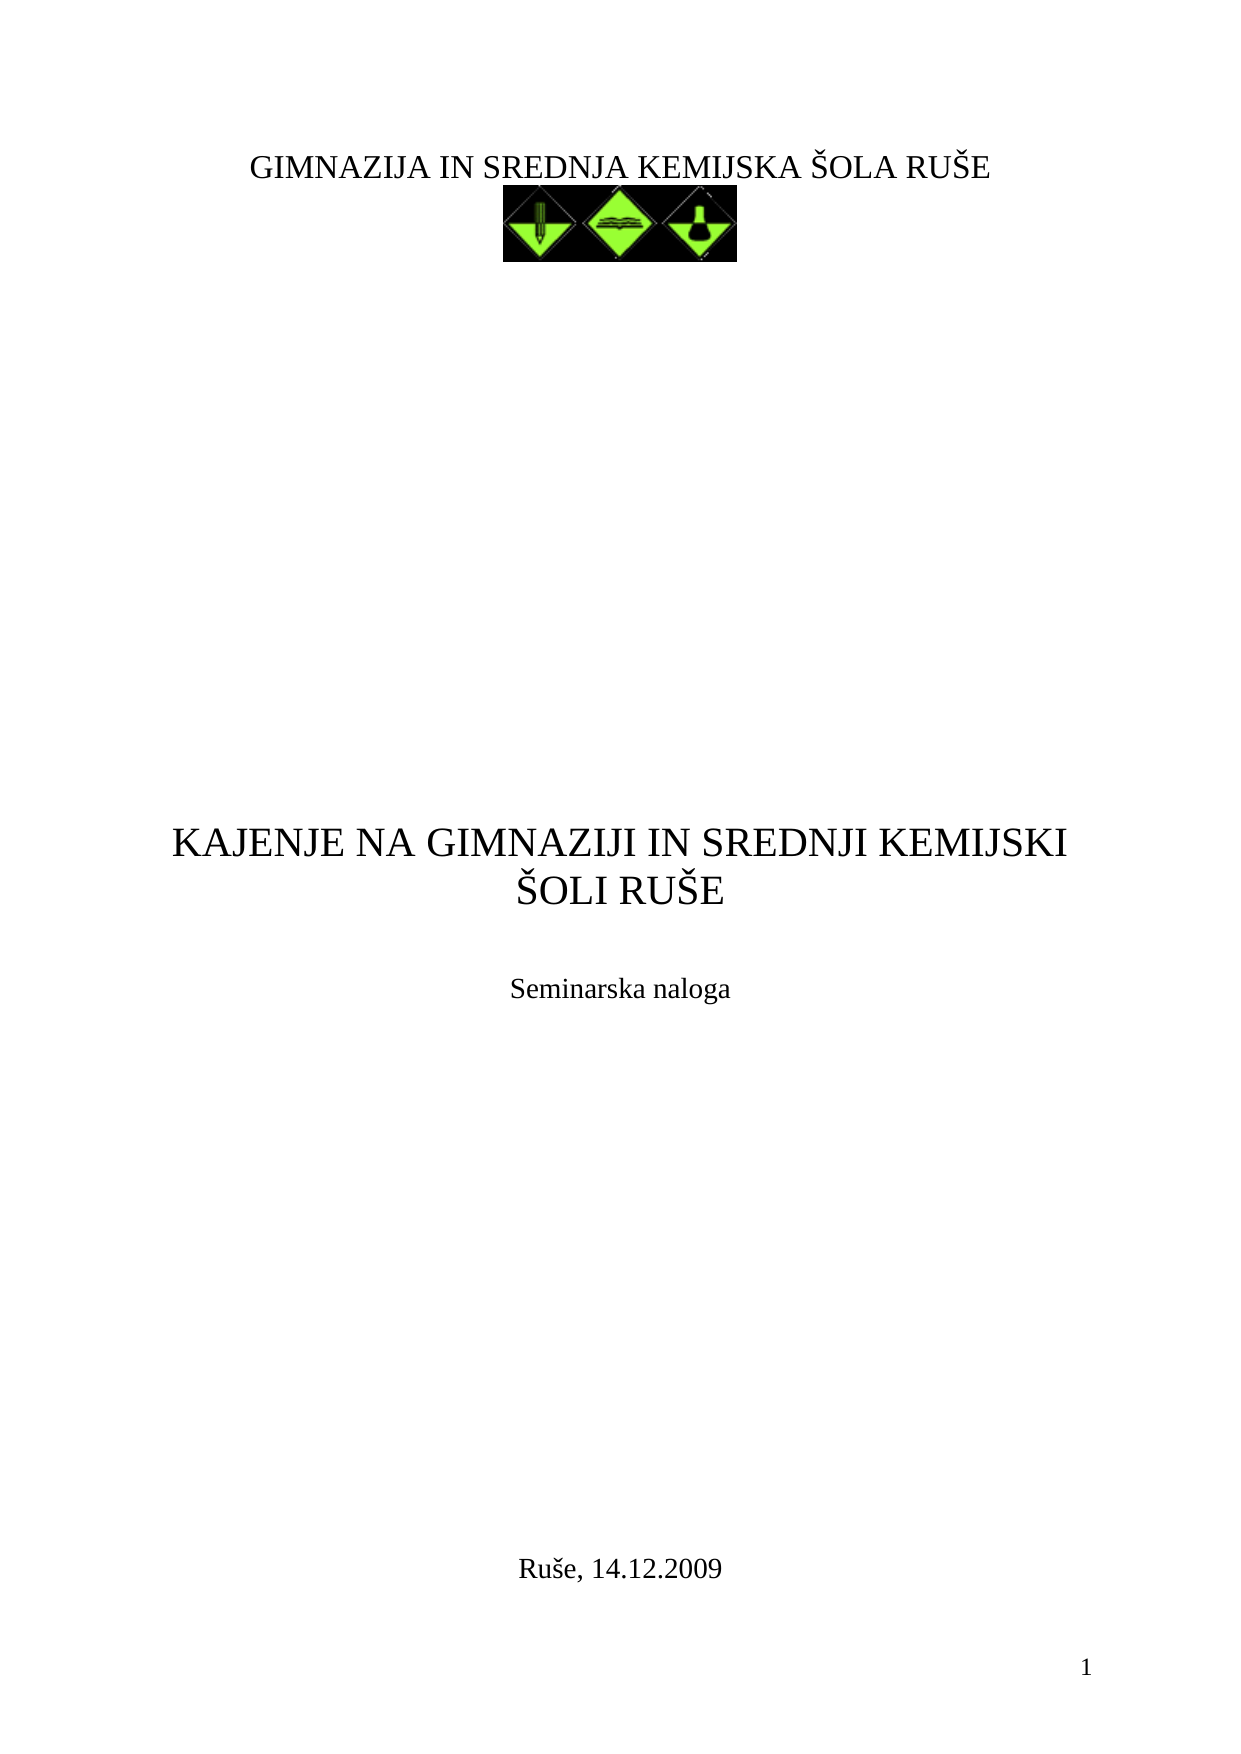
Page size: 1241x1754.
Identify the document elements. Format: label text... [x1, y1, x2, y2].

text Ruše, 14.12.2009 [148, 1551, 1093, 1584]
picture [503, 185, 737, 262]
text KAJENJE NA GIMNAZIJI IN SREDNJI KEMIJSKI ŠOLI RUŠE [148, 818, 1093, 914]
text GIMNAZIJA IN SREDNJA KEMIJSKA ŠOLA RUŠE [148, 148, 1093, 186]
text Seminarska naloga [148, 971, 1093, 1005]
